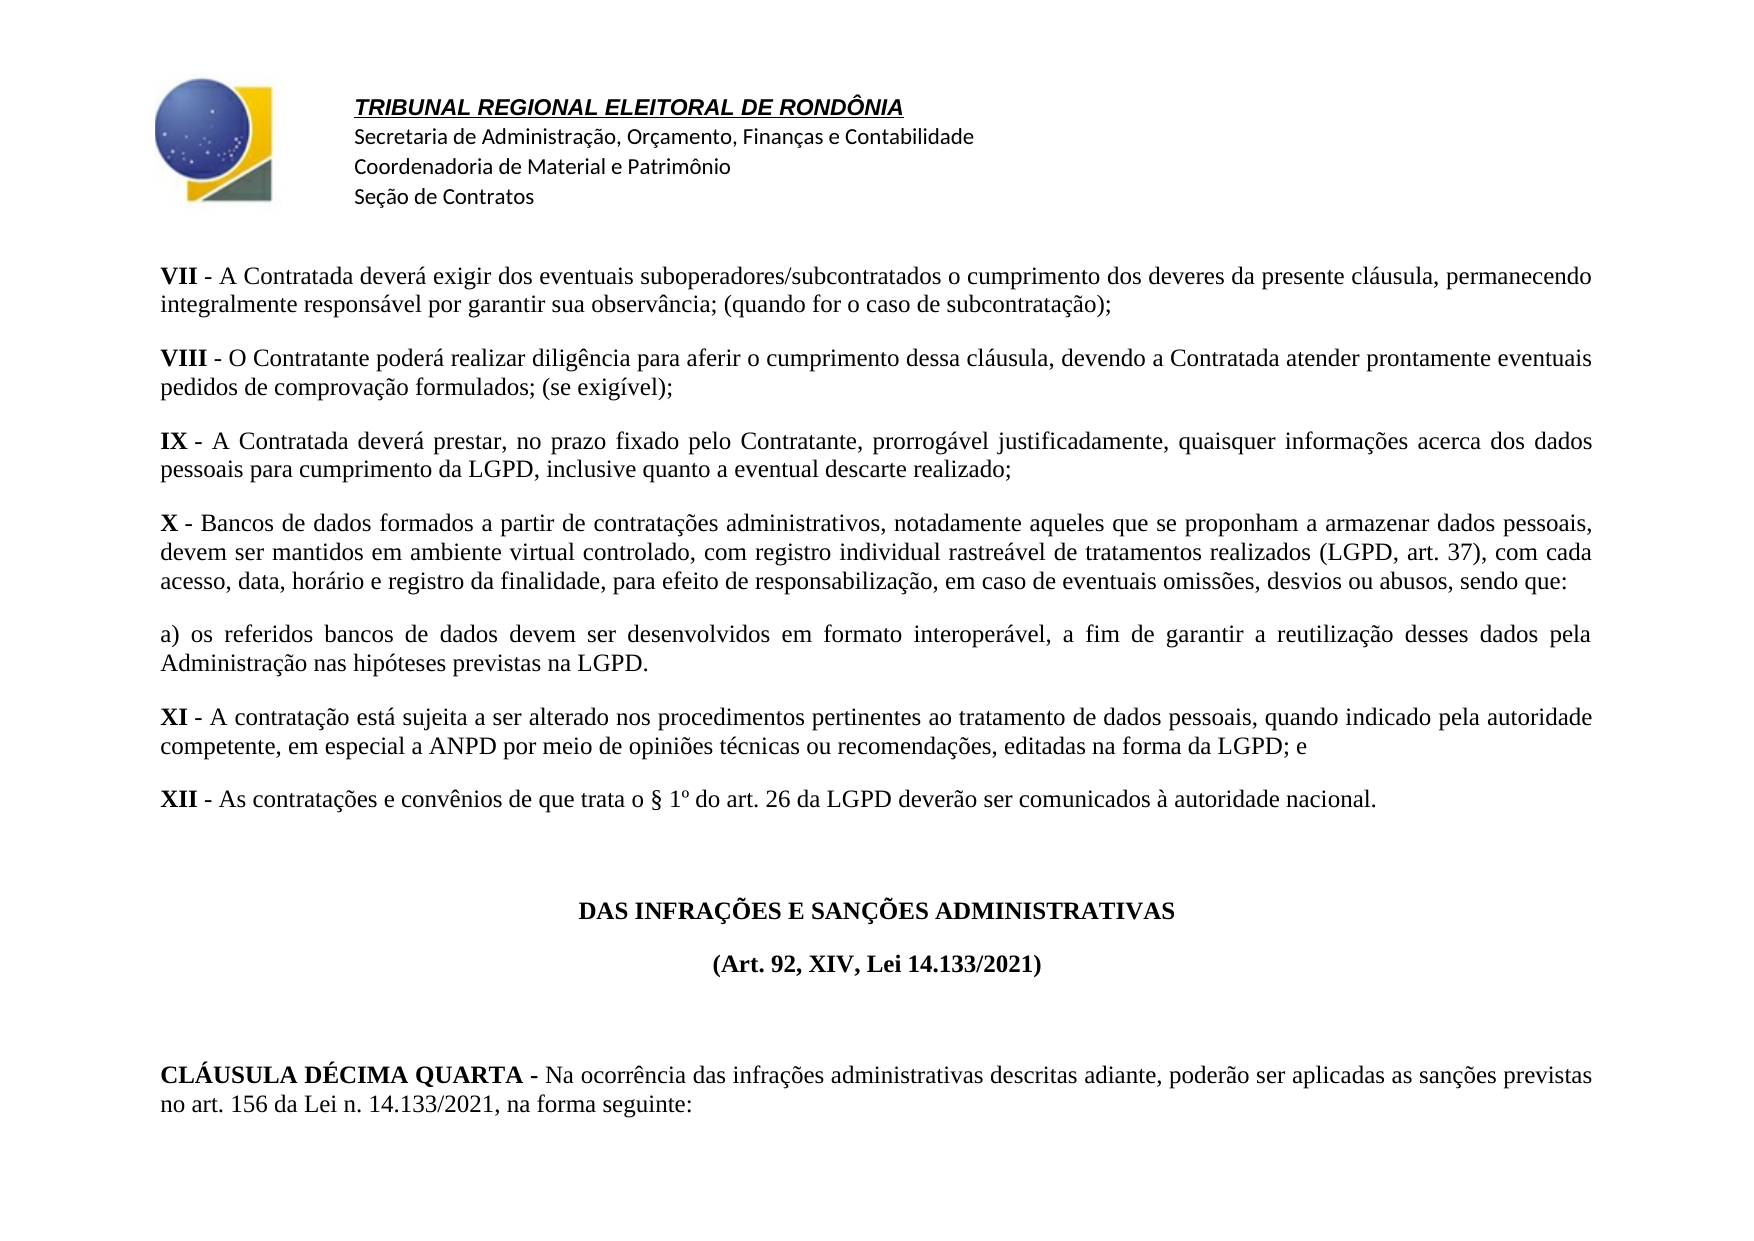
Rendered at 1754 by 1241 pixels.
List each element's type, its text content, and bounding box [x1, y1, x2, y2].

text CLÁUSULA DÉCIMA QUARTA - Na ocorrência das infrações administrativas descritas adiante, poderão ser aplicadas as sanções previstas no art. 156 da Lei n. 14.133/2021, na forma seguinte: [160, 1061, 1594, 1118]
text (Art. 92, XIV, Lei 14.133/2021) [160, 949, 1594, 978]
text VIII - O Contratante poderá realizar diligência para aferir o cumprimento dessa cláusula, devendo a Contratada atender prontamente eventuais pedidos de comprovação formulados; (se exigível); [160, 343, 1594, 401]
text VII - A Contratada deverá exigir dos eventuais suboperadores/subcontratados o cumprimento dos deveres da presente cláusula, permanecendo integralmente responsável por garantir sua observância; (quando for o caso de subcontratação); [160, 261, 1594, 318]
text XI - A contratação está sujeita a ser alterado nos procedimentos pertinentes ao tratamento de dados pessoais, quando indicado pela autoridade competente, em especial a ANPD por meio de opiniões técnicas ou recomendações, editadas na forma da LGPD; e [160, 702, 1594, 759]
text X - Bancos de dados formados a partir de contratações administrativos, notadamente aqueles que se proponham a armazenar dados pessoais, devem ser mantidos em ambiente virtual controlado, com registro individual rastreável de tratamentos realizados (LGPD, art. 37), com cada acesso, data, horário e registro da finalidade, para efeito de responsabilização, em caso de eventuais omissões, desvios ou abusos, sendo que: [160, 508, 1594, 594]
text a) os referidos bancos de dados devem ser desenvolvidos em formato interoperável, a fim de garantir a reutilização desses dados pela Administração nas hipóteses previstas na LGPD. [160, 619, 1594, 677]
text IX - A Contratada deverá prestar, no prazo fixado pelo Contratante, prorrogável justificadamente, quaisquer informações acerca dos dados pessoais para cumprimento da LGPD, inclusive quanto a eventual descarte realizado; [160, 426, 1594, 483]
text XII - As contratações e convênios de que trata o § 1º do art. 26 da LGPD deverão ser comunicados à autoridade nacional. [160, 784, 1594, 813]
text DAS INFRAÇÕES E SANÇÕES ADMINISTRATIVAS [160, 896, 1594, 924]
